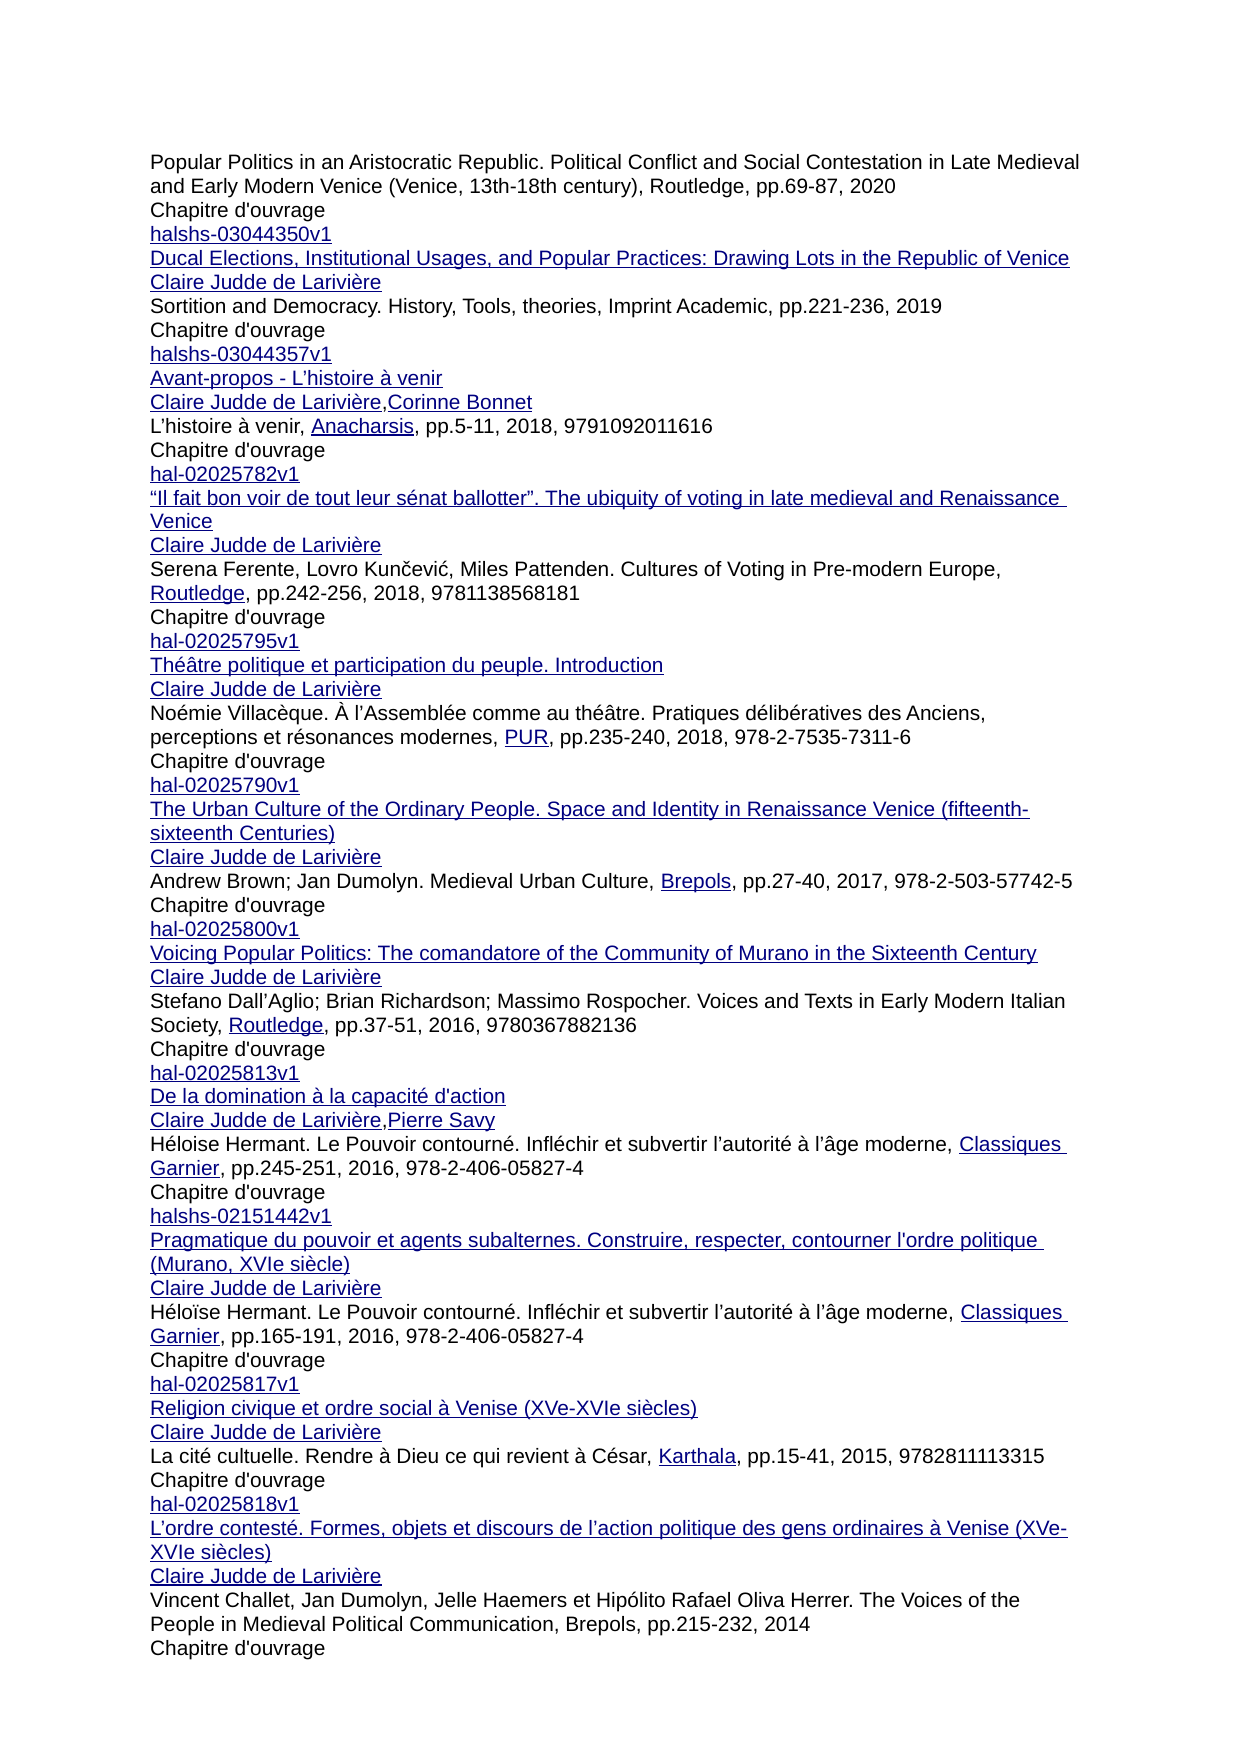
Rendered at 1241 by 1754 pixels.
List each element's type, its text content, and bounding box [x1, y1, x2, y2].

table_cell Avant-propos - L’histoire à venir Claire Judde de Larivière,Corinne Bonnet L’histoire à venir, Anacharsis, pp.5-11, 2018, 9791092011616 Chapitre d'ouvrage hal-02025782v1 [150, 366, 1090, 485]
table_cell Pragmatique du pouvoir et agents subalternes. Construire, respecter, contourner l'ordre politique (Murano, XVIe siècle) Claire Judde de Larivière Héloïse Hermant. Le Pouvoir contourné. Infléchir et subvertir l’autorité à l’âge moderne, Classiques Garnier, pp.165-191, 2016, 978-2-406-05827-4 Chapitre d'ouvrage hal-02025817v1 [150, 1228, 1090, 1396]
table_cell The Urban Culture of the Ordinary People. Space and Identity in Renaissance Venice (fifteenth-sixteenth Centuries) Claire Judde de Larivière Andrew Brown; Jan Dumolyn. Medieval Urban Culture, Brepols, pp.27-40, 2017, 978-2-503-57742-5 Chapitre d'ouvrage hal-02025800v1 [150, 797, 1090, 941]
table_cell Religion civique et ordre social à Venise (XVe-XVIe siècles) Claire Judde de Larivière La cité cultuelle. Rendre à Dieu ce qui revient à César, Karthala, pp.15-41, 2015, 9782811113315 Chapitre d'ouvrage hal-02025818v1 [150, 1396, 1090, 1516]
table_cell Voicing Popular Politics: The comandatore of the Community of Murano in the Sixteenth Century Claire Judde de Larivière Stefano Dall’Aglio; Brian Richardson; Massimo Rospocher. Voices and Texts in Early Modern Italian Society, Routledge, pp.37-51, 2016, 9780367882136 Chapitre d'ouvrage hal-02025813v1 [150, 941, 1090, 1084]
table_cell L’ordre contesté. Formes, objets et discours de l’action politique des gens ordinaires à Venise (XVe-XVIe siècles) Claire Judde de Larivière Vincent Challet, Jan Dumolyn, Jelle Haemers et Hipólito Rafael Oliva Herrer. The Voices of the People in Medieval Political Communication, Brepols, pp.215-232, 2014 Chapitre d'ouvrage [150, 1516, 1090, 1659]
table_cell Théâtre politique et participation du peuple. Introduction Claire Judde de Larivière Noémie Villacèque. À l’Assemblée comme au théâtre. Pratiques délibératives des Anciens, perceptions et résonances modernes, PUR, pp.235-240, 2018, 978-2-7535-7311-6 Chapitre d'ouvrage hal-02025790v1 [150, 653, 1090, 797]
table_cell De la domination à la capacité d'action Claire Judde de Larivière,Pierre Savy Héloise Hermant. Le Pouvoir contourné. Infléchir et subvertir l’autorité à l’âge moderne, Classiques Garnier, pp.245-251, 2016, 978-2-406-05827-4 Chapitre d'ouvrage halshs-02151442v1 [150, 1084, 1090, 1228]
table_cell Popular Politics in an Aristocratic Republic. Political Conflict and Social Contestation in Late Medieval and Early Modern Venice (Venice, 13th-18th century), Routledge, pp.69-87, 2020 Chapitre d'ouvrage halshs-03044350v1 [150, 150, 1090, 246]
table_cell “Il fait bon voir de tout leur sénat ballotter”. The ubiquity of voting in late medieval and Renaissance Venice Claire Judde de Larivière Serena Ferente, Lovro Kunčević, Miles Pattenden. Cultures of Voting in Pre-modern Europe, Routledge, pp.242-256, 2018, 9781138568181 Chapitre d'ouvrage hal-02025795v1 [150, 485, 1090, 653]
table_cell Ducal Elections, Institutional Usages, and Popular Practices: Drawing Lots in the Republic of Venice Claire Judde de Larivière Sortition and Democracy. History, Tools, theories, Imprint Academic, pp.221-236, 2019 Chapitre d'ouvrage halshs-03044357v1 [150, 246, 1090, 366]
